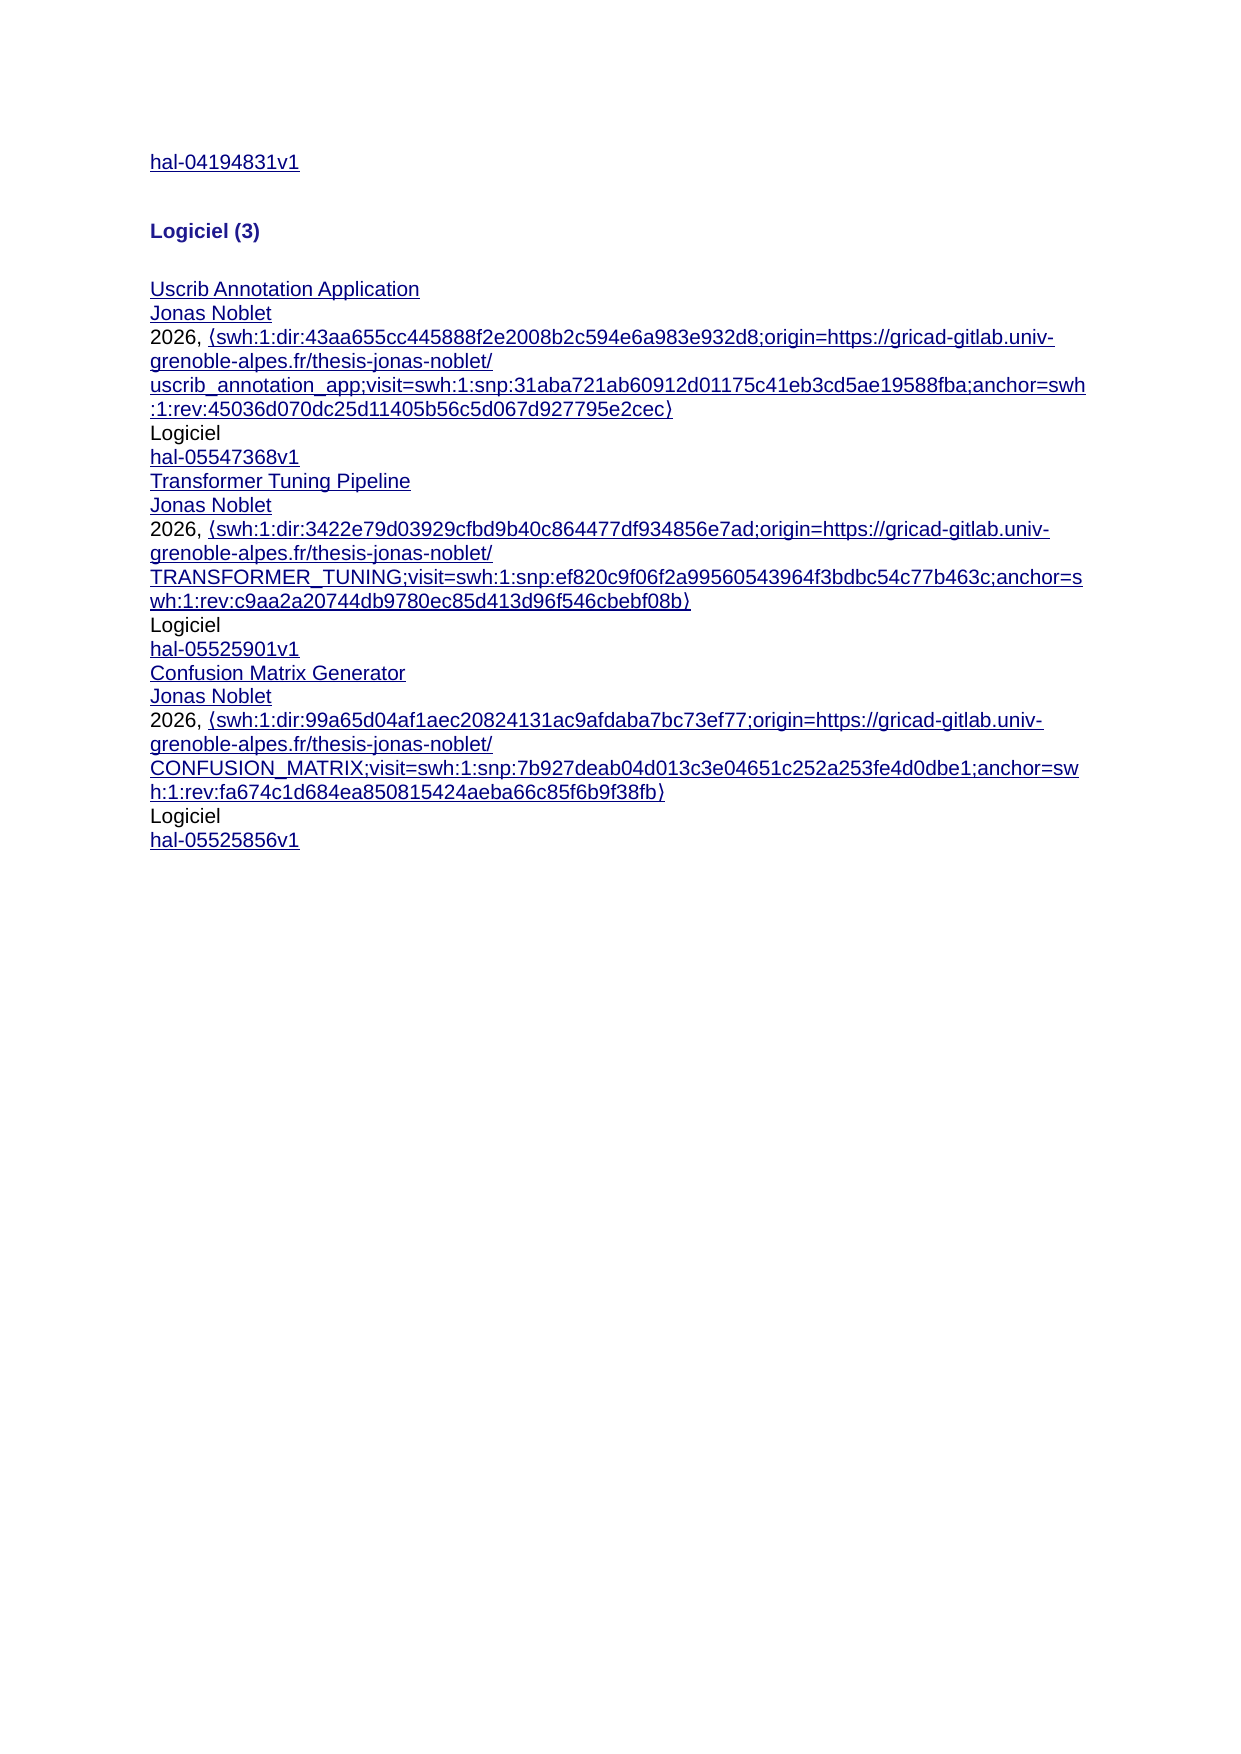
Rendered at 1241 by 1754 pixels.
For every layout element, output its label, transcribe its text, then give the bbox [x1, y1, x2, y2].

table_cell hal-04194831v1 [150, 150, 1090, 174]
table_cell Transformer Tuning Pipeline Jonas Noblet 2026, ⟨swh:1:dir:3422e79d03929cfbd9b40c864477df934856e7ad;origin=https://gricad-gitlab.univ-grenoble-alpes.fr/thesis-jonas-noblet/TRANSFORMER_TUNING;visit=swh:1:snp:ef820c9f06f2a99560543964f3bdbc54c77b463c;anchor=swh:1:rev:c9aa2a20744db9780ec85d413d96f546cbebf08b⟩ Logiciel hal-05525901v1 [150, 469, 1090, 660]
table_cell Confusion Matrix Generator Jonas Noblet 2026, ⟨swh:1:dir:99a65d04af1aec20824131ac9afdaba7bc73ef77;origin=https://gricad-gitlab.univ-grenoble-alpes.fr/thesis-jonas-noblet/CONFUSION_MATRIX;visit=swh:1:snp:7b927deab04d013c3e04651c252a253fe4d0dbe1;anchor=swh:1:rev:fa674c1d684ea850815424aeba66c85f6b9f38fb⟩ Logiciel hal-05525856v1 [150, 660, 1090, 852]
subtitle Logiciel (3) [150, 219, 1090, 243]
table_header Uscrib Annotation Application Jonas Noblet 2026, ⟨swh:1:dir:43aa655cc445888f2e2008b2c594e6a983e932d8;origin=https://gricad-gitlab.univ-grenoble-alpes.fr/thesis-jonas-noblet/uscrib_annotation_app;visit=swh:1:snp:31aba721ab60912d01175c41eb3cd5ae19588fba;anchor=swh:1:rev:45036d070dc25d11405b56c5d067d927795e2cec⟩ Logiciel hal-05547368v1 [150, 277, 1090, 469]
